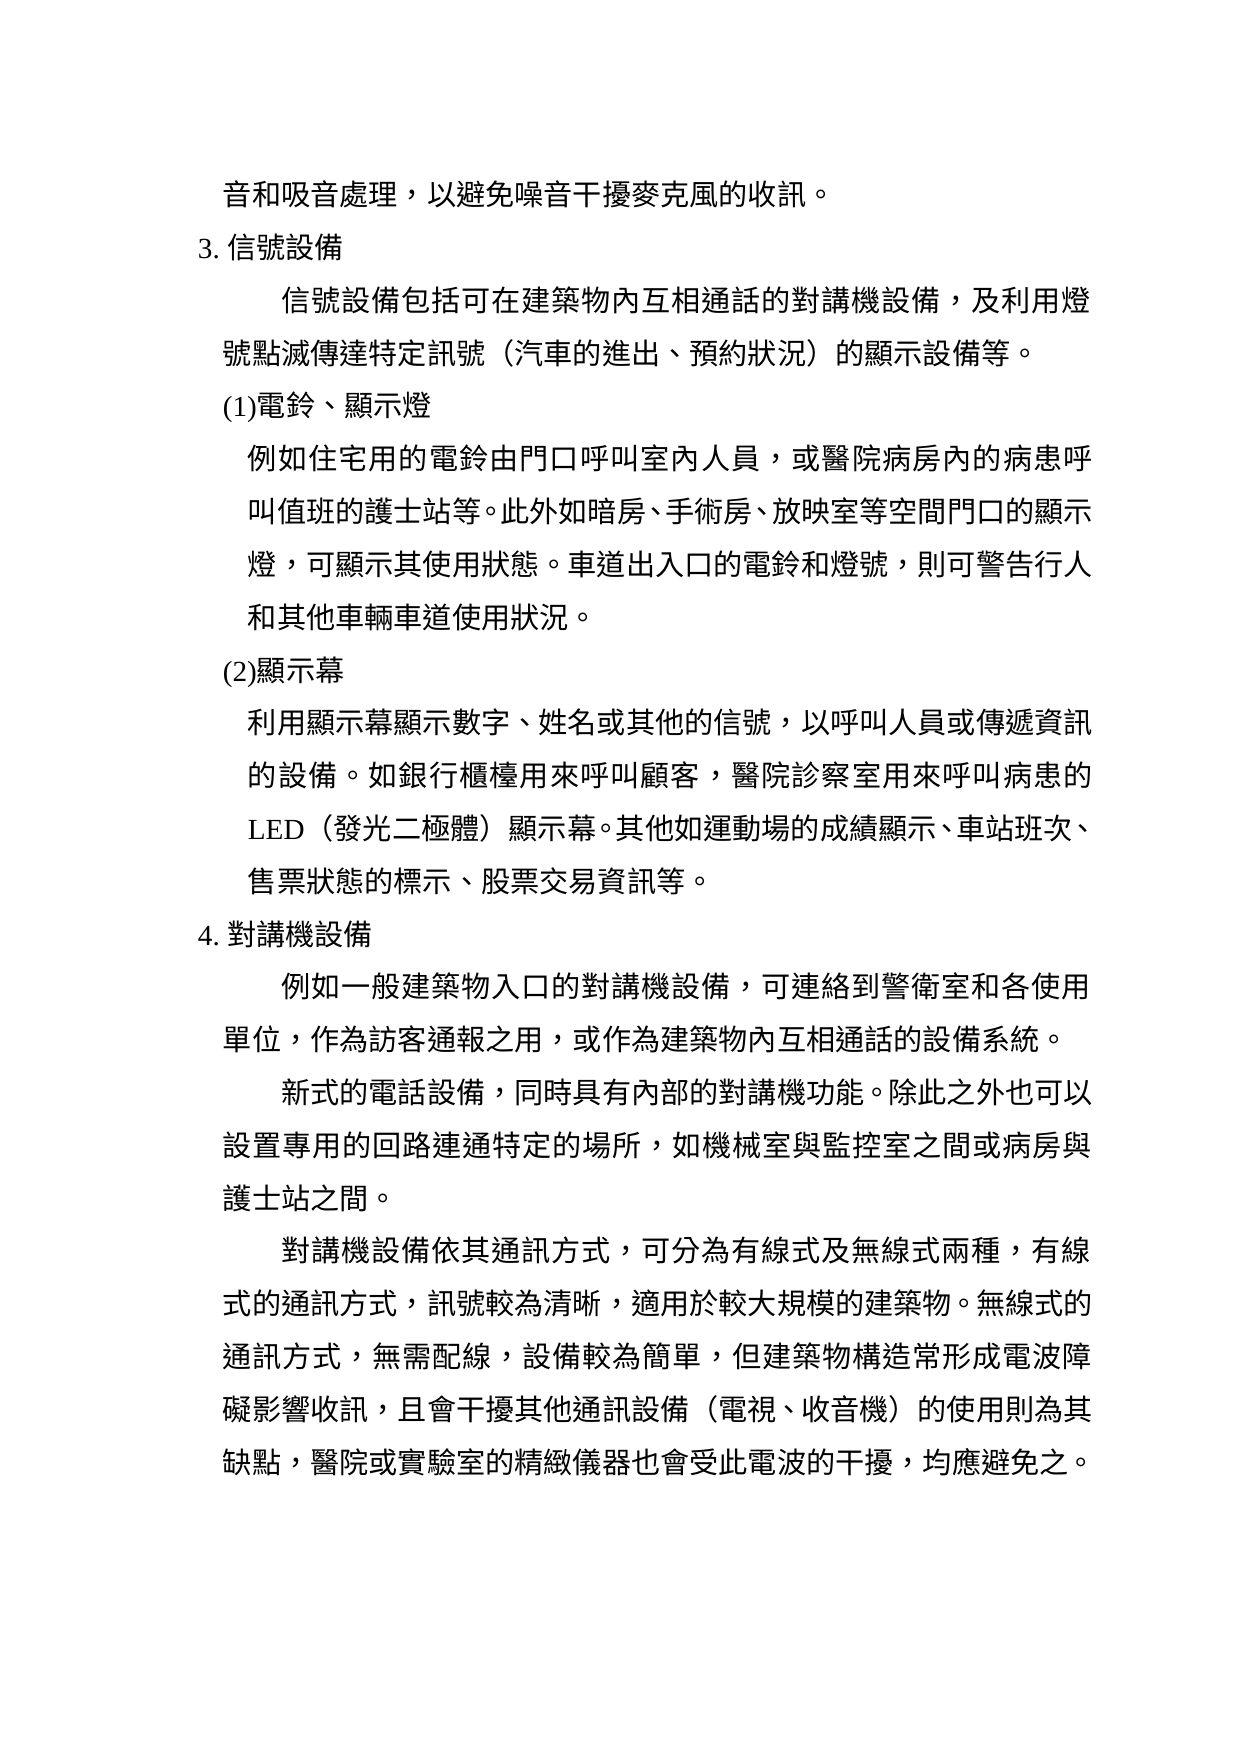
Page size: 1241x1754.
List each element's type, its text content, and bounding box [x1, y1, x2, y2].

text 例如一般建築物入口的對講機設備，可連絡到警衛室和各使用單位，作為訪客通報之用，或作為建築物內互相通話的設備系統。 [223, 964, 1092, 1059]
text (2)顯示幕 [223, 647, 1092, 689]
text 信號設備包括可在建築物內互相通話的對講機設備，及利用燈號點滅傳達特定訊號（汽車的進出、預約狀況）的顯示設備等。 [223, 277, 1092, 372]
text 新式的電話設備，同時具有內部的對講機功能。除此之外也可以設置專用的回路連通特定的場所，如機械室與監控室之間或病房與護士站之間。 [223, 1069, 1092, 1217]
text 對講機設備依其通訊方式，可分為有線式及無線式兩種，有線式的通訊方式，訊號較為清晰，適用於較大規模的建築物。無線式的通訊方式，無需配線，設備較為簡單，但建築物構造常形成電波障礙影響收訊，且會干擾其他通訊設備（電視、收音機）的使用則為其缺點，醫院或實驗室的精緻儀器也會受此電波的干擾，均應避免之。 [223, 1228, 1092, 1482]
text 例如住宅用的電鈴由門口呼叫室內人員，或醫院病房內的病患呼叫值班的護士站等。此外如暗房、手術房、放映室等空間門口的顯示燈，可顯示其使用狀態。車道出入口的電鈴和燈號，則可警告行人和其他車輛車道使用狀況。 [248, 436, 1092, 637]
text 4. 對講機設備 [198, 911, 1092, 953]
text 音和吸音處理，以避免噪音干擾麥克風的收訊。 [223, 172, 1092, 214]
text 3. 信號設備 [198, 224, 1092, 267]
text 利用顯示幕顯示數字、姓名或其他的信號，以呼叫人員或傳遞資訊的設備。如銀行櫃檯用來呼叫顧客，醫院診察室用來呼叫病患的LED（發光二極體）顯示幕。其他如運動場的成績顯示、車站班次、售票狀態的標示、股票交易資訊等。 [248, 700, 1092, 901]
text (1)電鈴、顯示燈 [223, 383, 1092, 425]
